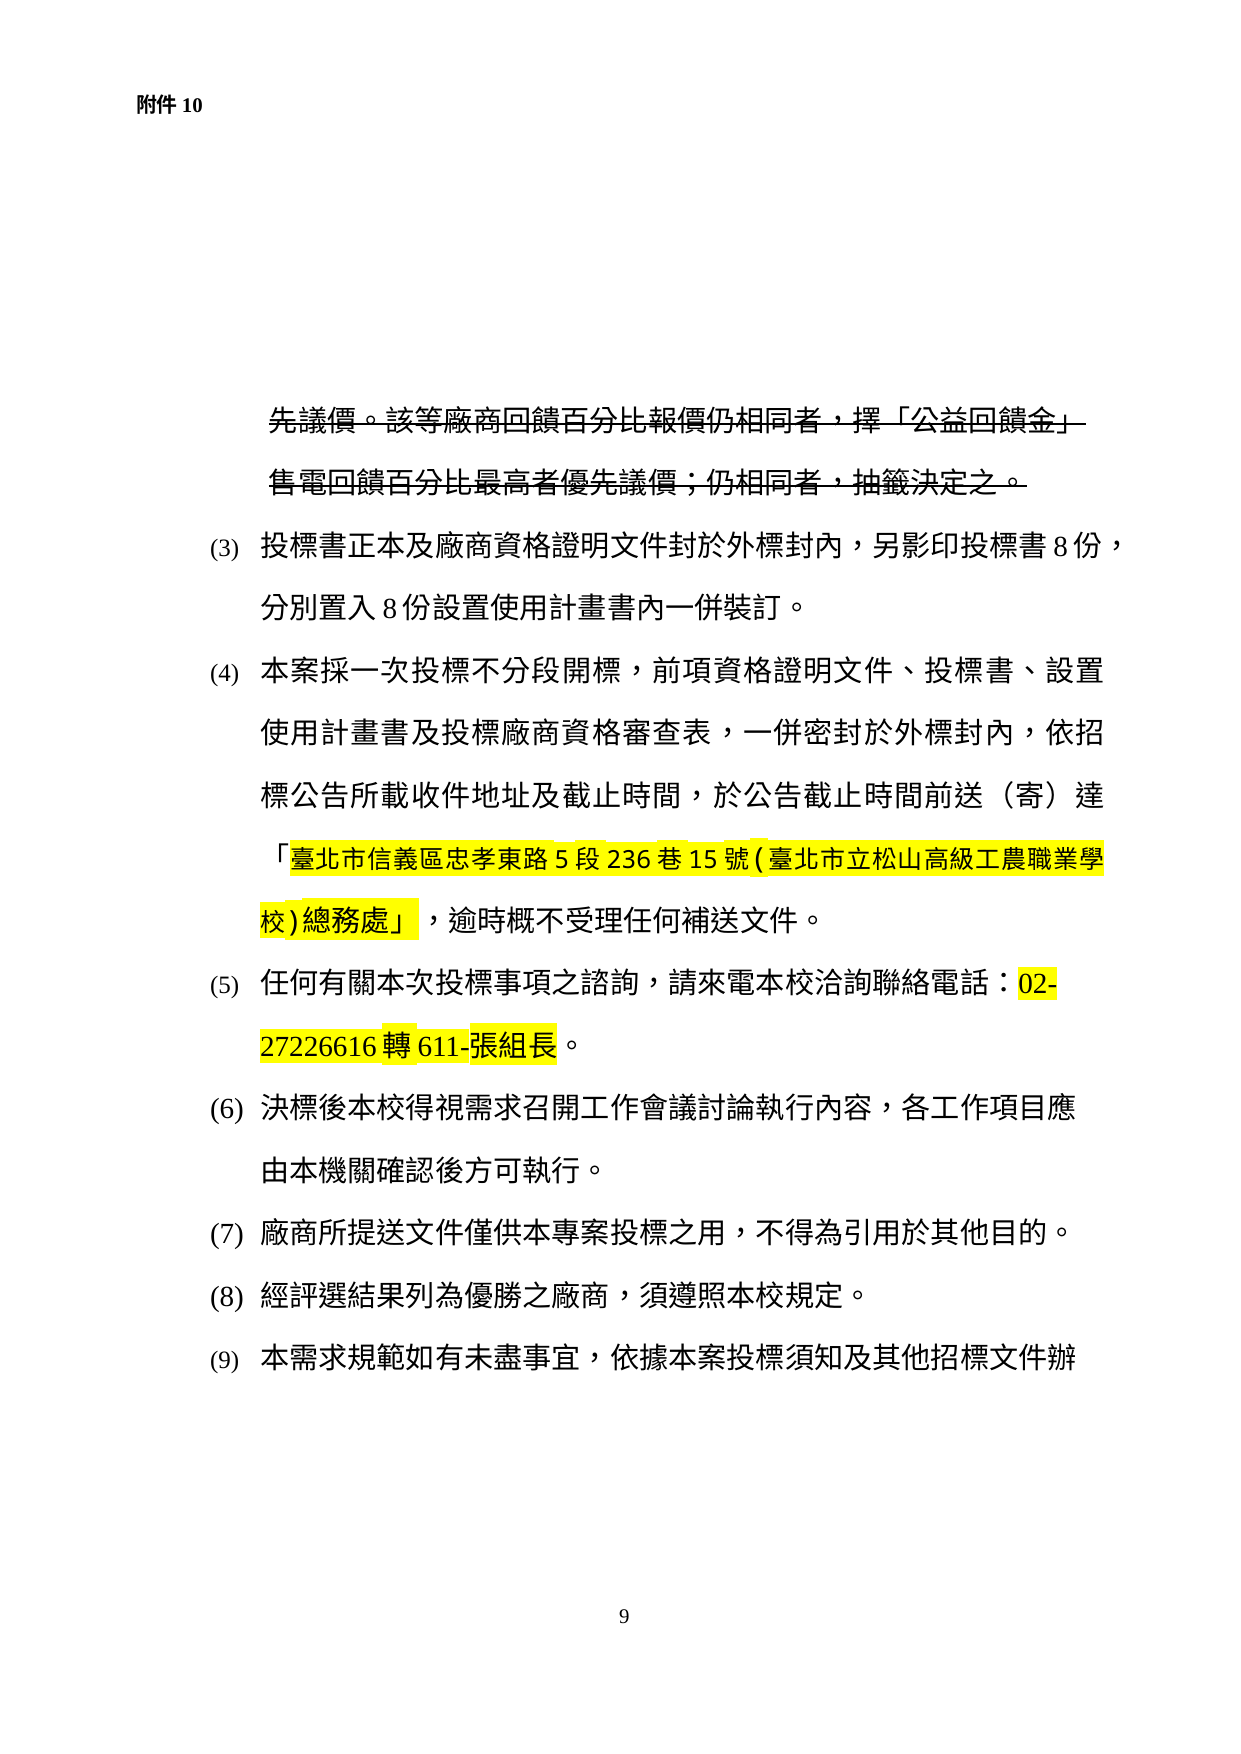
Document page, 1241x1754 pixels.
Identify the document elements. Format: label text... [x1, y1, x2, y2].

list 本需求規範如有未盡事宜，依據本案投標須知及其他招標文件辦理。 [210, 1314, 1104, 1377]
list 廠商所提送文件僅供本專案投標之用，不得為引用於其他目的。 [210, 1189, 1104, 1252]
list 決標後本校得視需求召開工作會議討論執行內容，各工作項目應由本機關確認後方可執行。 [210, 1064, 1104, 1189]
list 先議價。該等廠商回饋百分比報價仍相同者，擇「公益回饋金」售電回饋百分比最高者優先議價；仍相同者，抽籤決定之。 [210, 377, 1104, 502]
list 投標書正本及廠商資格證明文件封於外標封內，另影印投標書8份，分別置入8份設置使用計畫書內一併裝訂。 [210, 502, 1104, 627]
list 經評選結果列為優勝之廠商，須遵照本校規定。 [210, 1252, 1104, 1314]
list 本案採一次投標不分段開標，前項資格證明文件、投標書、設置使用計畫書及投標廠商資格審查表，一併密封於外標封內，依招標公告所載收件地址及截止時間，於公告截止時間前送（寄）達「臺北市信義區忠孝東路5段236巷15號(臺北市立松山高級工農職業學校)總務處」，逾時概不受理任何補送文件。 [210, 627, 1104, 939]
list 任何有關本次投標事項之諮詢，請來電本校洽詢聯絡電話：02-27226616轉611-張組長。 [210, 939, 1104, 1064]
